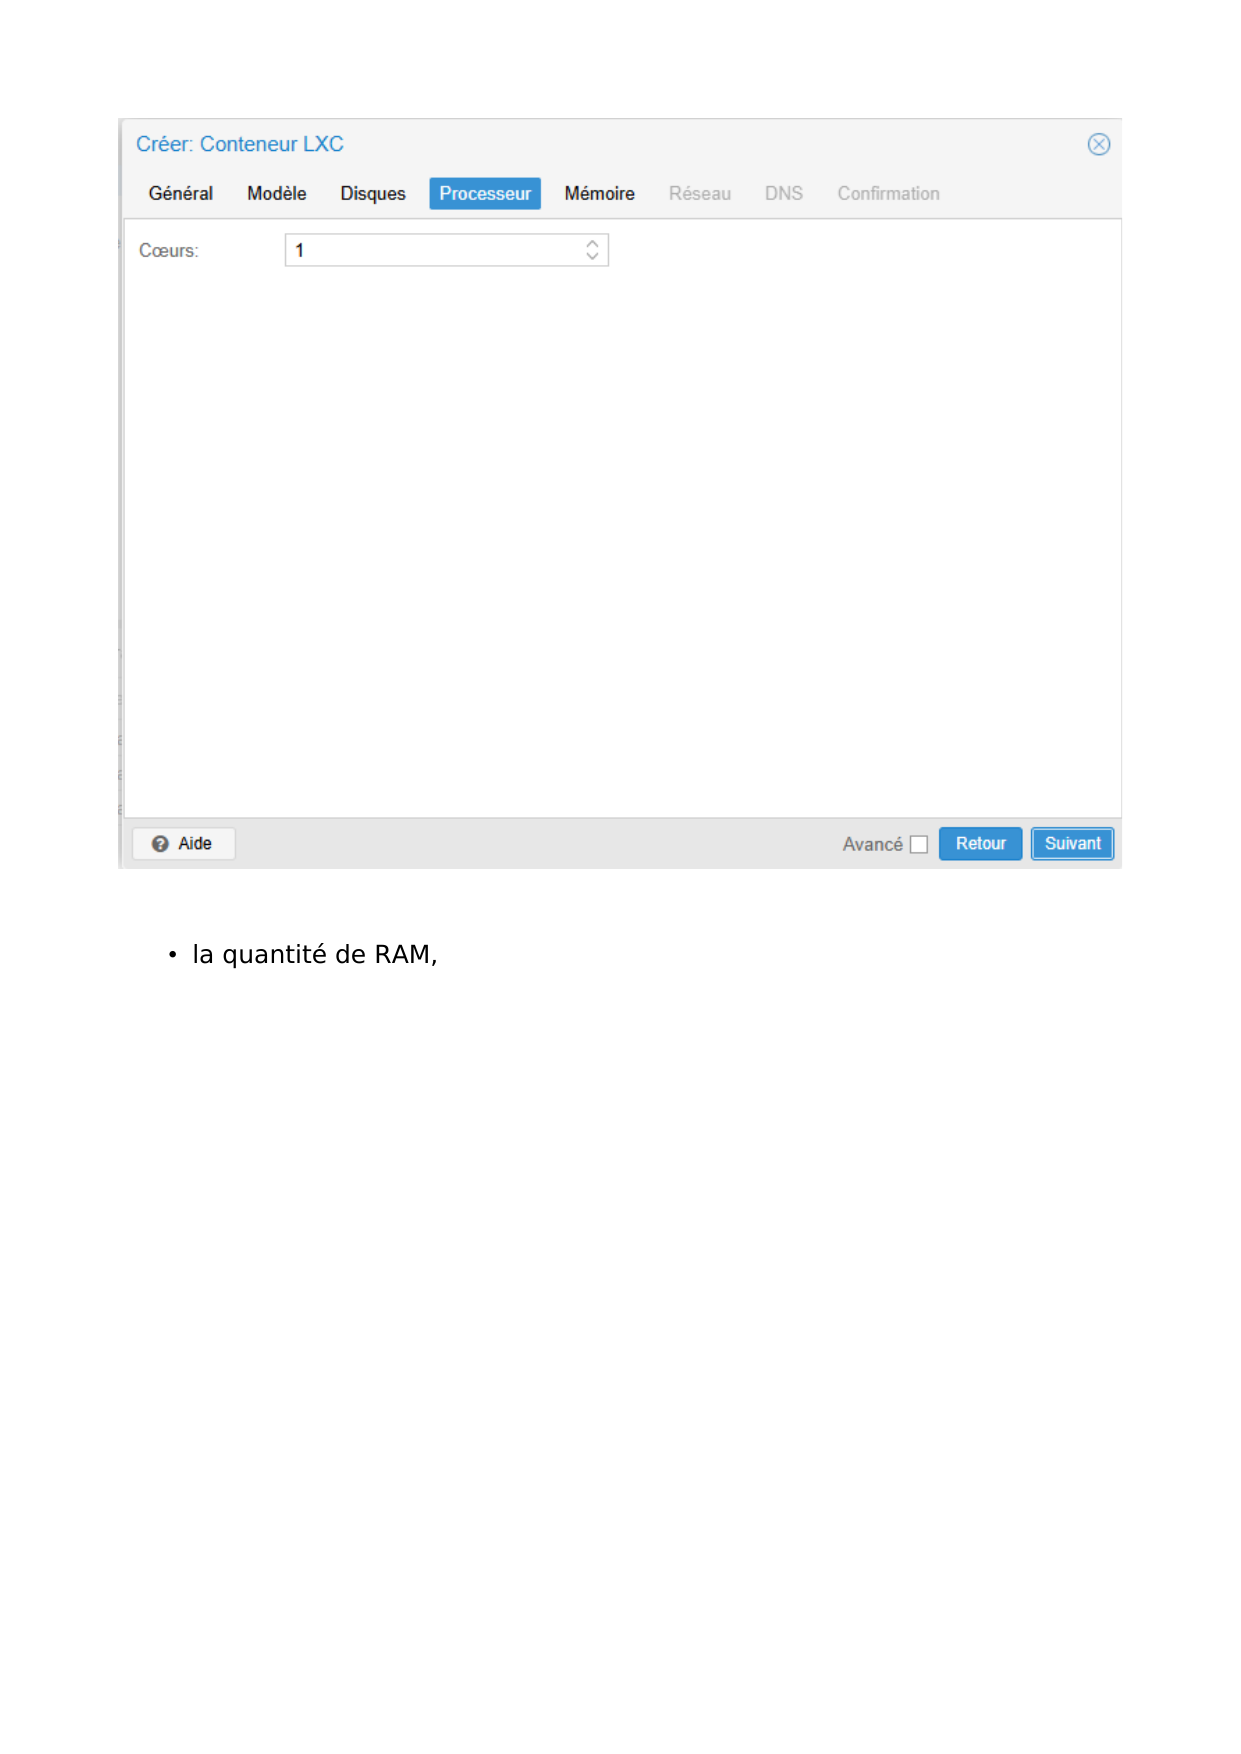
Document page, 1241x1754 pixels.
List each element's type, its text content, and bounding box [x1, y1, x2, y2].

picture [118, 118, 1123, 869]
list la quantité de RAM, [177, 940, 1122, 969]
